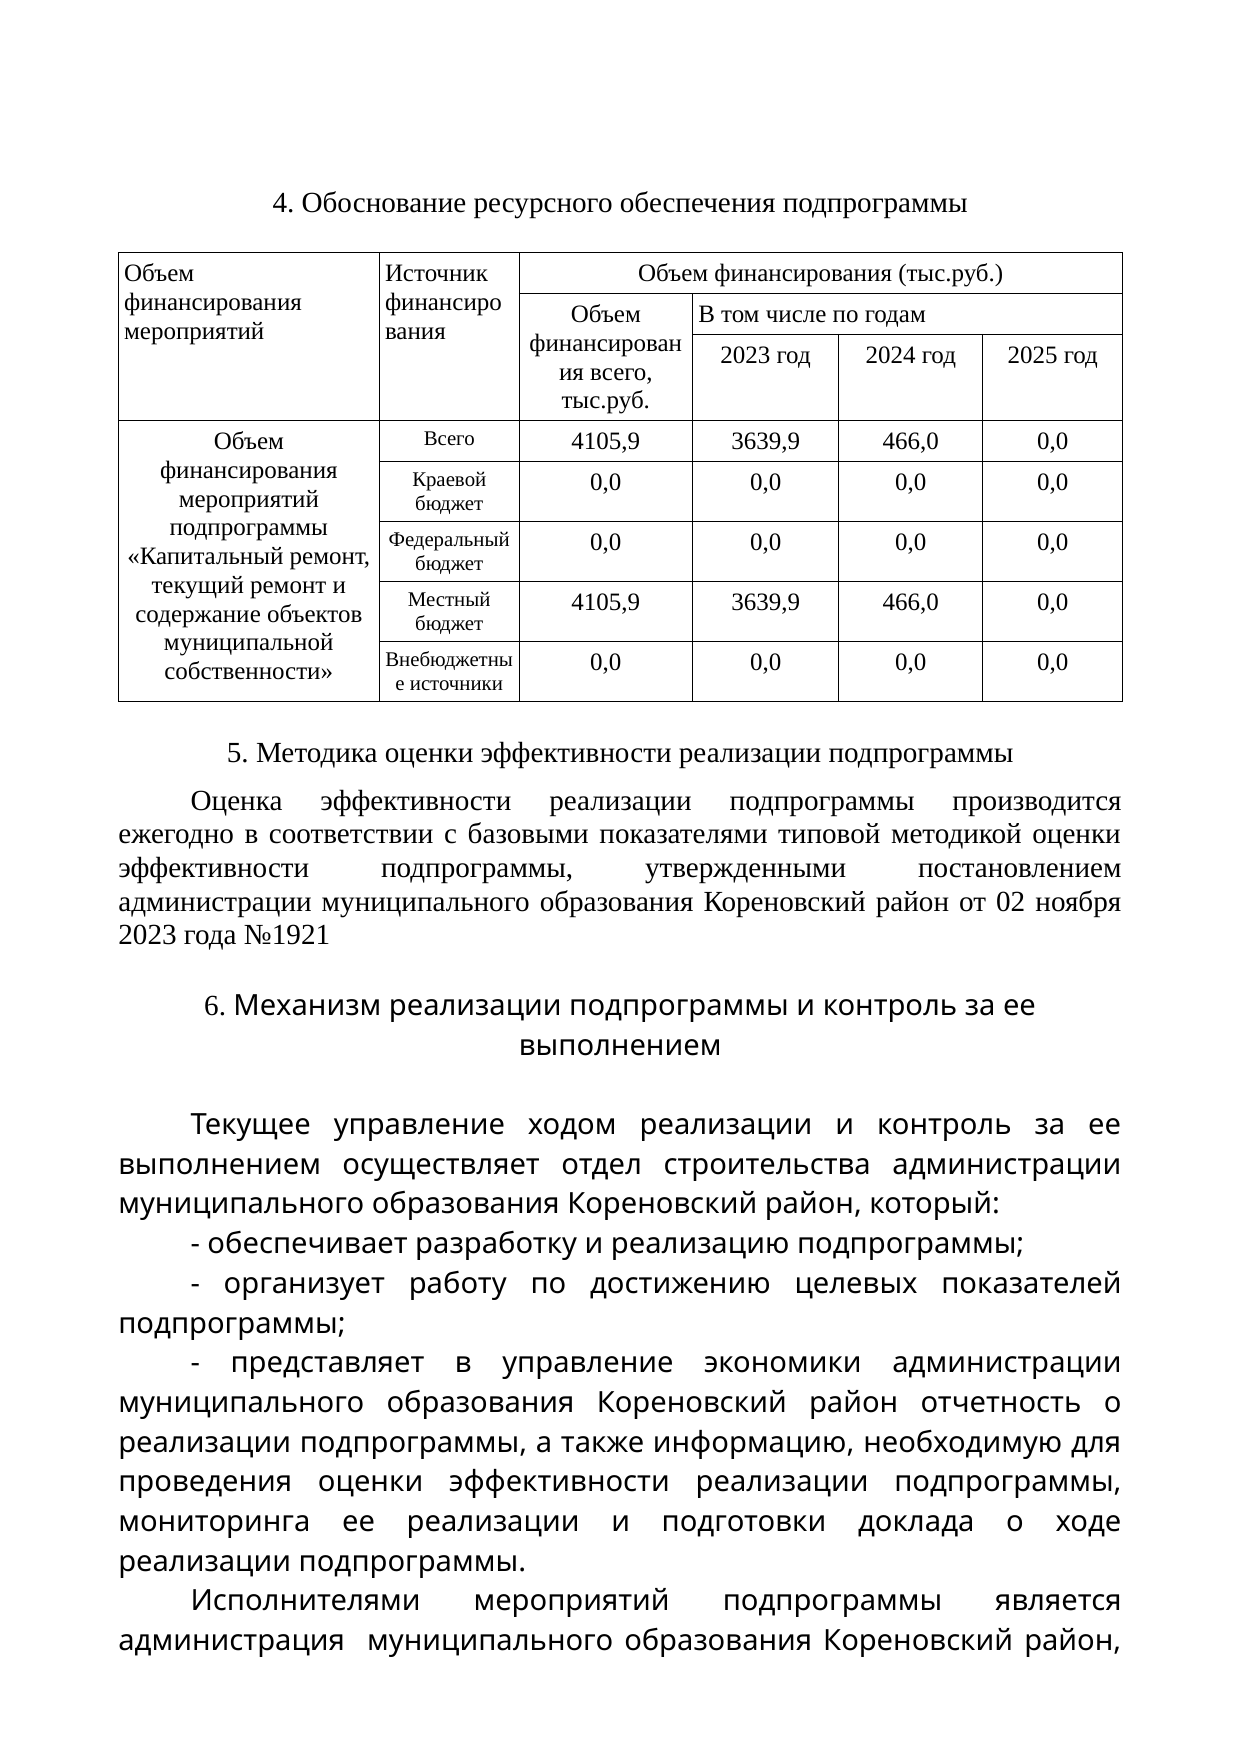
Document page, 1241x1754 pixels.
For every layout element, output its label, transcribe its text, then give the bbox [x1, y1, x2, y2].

table_cell 2024 год [839, 335, 982, 420]
table_cell 466,0 [839, 582, 982, 641]
table_cell Краевой бюджет [380, 462, 519, 521]
table_cell Внебюджетные источники [380, 642, 519, 701]
table_cell 4105,9 [520, 421, 692, 461]
table_cell 0,0 [693, 522, 838, 581]
table_cell 0,0 [693, 642, 838, 701]
text 6. Механизм реализации подпрограммы и контроль за ее выполнением [118, 984, 1122, 1064]
table_cell 0,0 [520, 462, 692, 521]
table_cell Объем финансирования мероприятий подпрограммы «Капитальный ремонт, текущий ремонт и содержание объектов муниципальной собственности» [119, 421, 379, 701]
table_cell 4105,9 [520, 582, 692, 641]
table_cell 0,0 [983, 642, 1122, 701]
table_cell Федеральный бюджет [380, 522, 519, 581]
table_cell 0,0 [983, 522, 1122, 581]
table_cell Объем финансирования всего, тыс.руб. [520, 294, 692, 420]
table_header Источник финансирования [380, 253, 519, 420]
table_cell 0,0 [839, 522, 982, 581]
text 5. Методика оценки эффективности реализации подпрограммы [118, 735, 1122, 769]
text - обеспечивает разработку и реализацию подпрограммы; [118, 1222, 1122, 1262]
table_cell 0,0 [983, 421, 1122, 461]
table_cell 0,0 [520, 522, 692, 581]
table_cell Всего [380, 421, 519, 461]
table_cell 2023 год [693, 335, 838, 420]
table_cell В том числе по годам [693, 294, 1122, 334]
text Исполнителями мероприятий подпрограммы является администрация муниципального образования Кореновский район, [118, 1580, 1122, 1659]
table_cell 2025 год [983, 335, 1122, 420]
table_header Объем финансирования мероприятий [119, 253, 379, 420]
text Оценка эффективности реализации подпрограммы производится ежегодно в соответствии с базовыми показателями типовой методикой оценки эффективности подпрограммы, утвержденными постановлением администрации муниципального образования Кореновский район от 02 ноября 2023 года №1921 [118, 783, 1122, 951]
table_cell 3639,9 [693, 421, 838, 461]
table_cell 0,0 [839, 642, 982, 701]
table_cell 0,0 [693, 462, 838, 521]
text Текущее управление ходом реализации и контроль за ее выполнением осуществляет отдел строительства администрации муниципального образования Кореновский район, который: [118, 1103, 1122, 1222]
table_cell 0,0 [520, 642, 692, 701]
table_cell 466,0 [839, 421, 982, 461]
text - организует работу по достижению целевых показателей подпрограммы; [118, 1262, 1122, 1342]
table_cell 0,0 [839, 462, 982, 521]
table_cell 0,0 [983, 462, 1122, 521]
table_cell Местный бюджет [380, 582, 519, 641]
text - представляет в управление экономики администрации муниципального образования Кореновский район отчетность о реализации подпрограммы, а также информацию, необходимую для проведения оценки эффективности реализации подпрограммы, мониторинга ее реализации и подготовки доклада о ходе реализации подпрограммы. [118, 1342, 1122, 1580]
table_cell 0,0 [983, 582, 1122, 641]
text 4. Обоснование ресурсного обеспечения подпрограммы [118, 185, 1122, 219]
table_cell 3639,9 [693, 582, 838, 641]
table_header Объем финансирования (тыс.руб.) [520, 253, 1122, 293]
